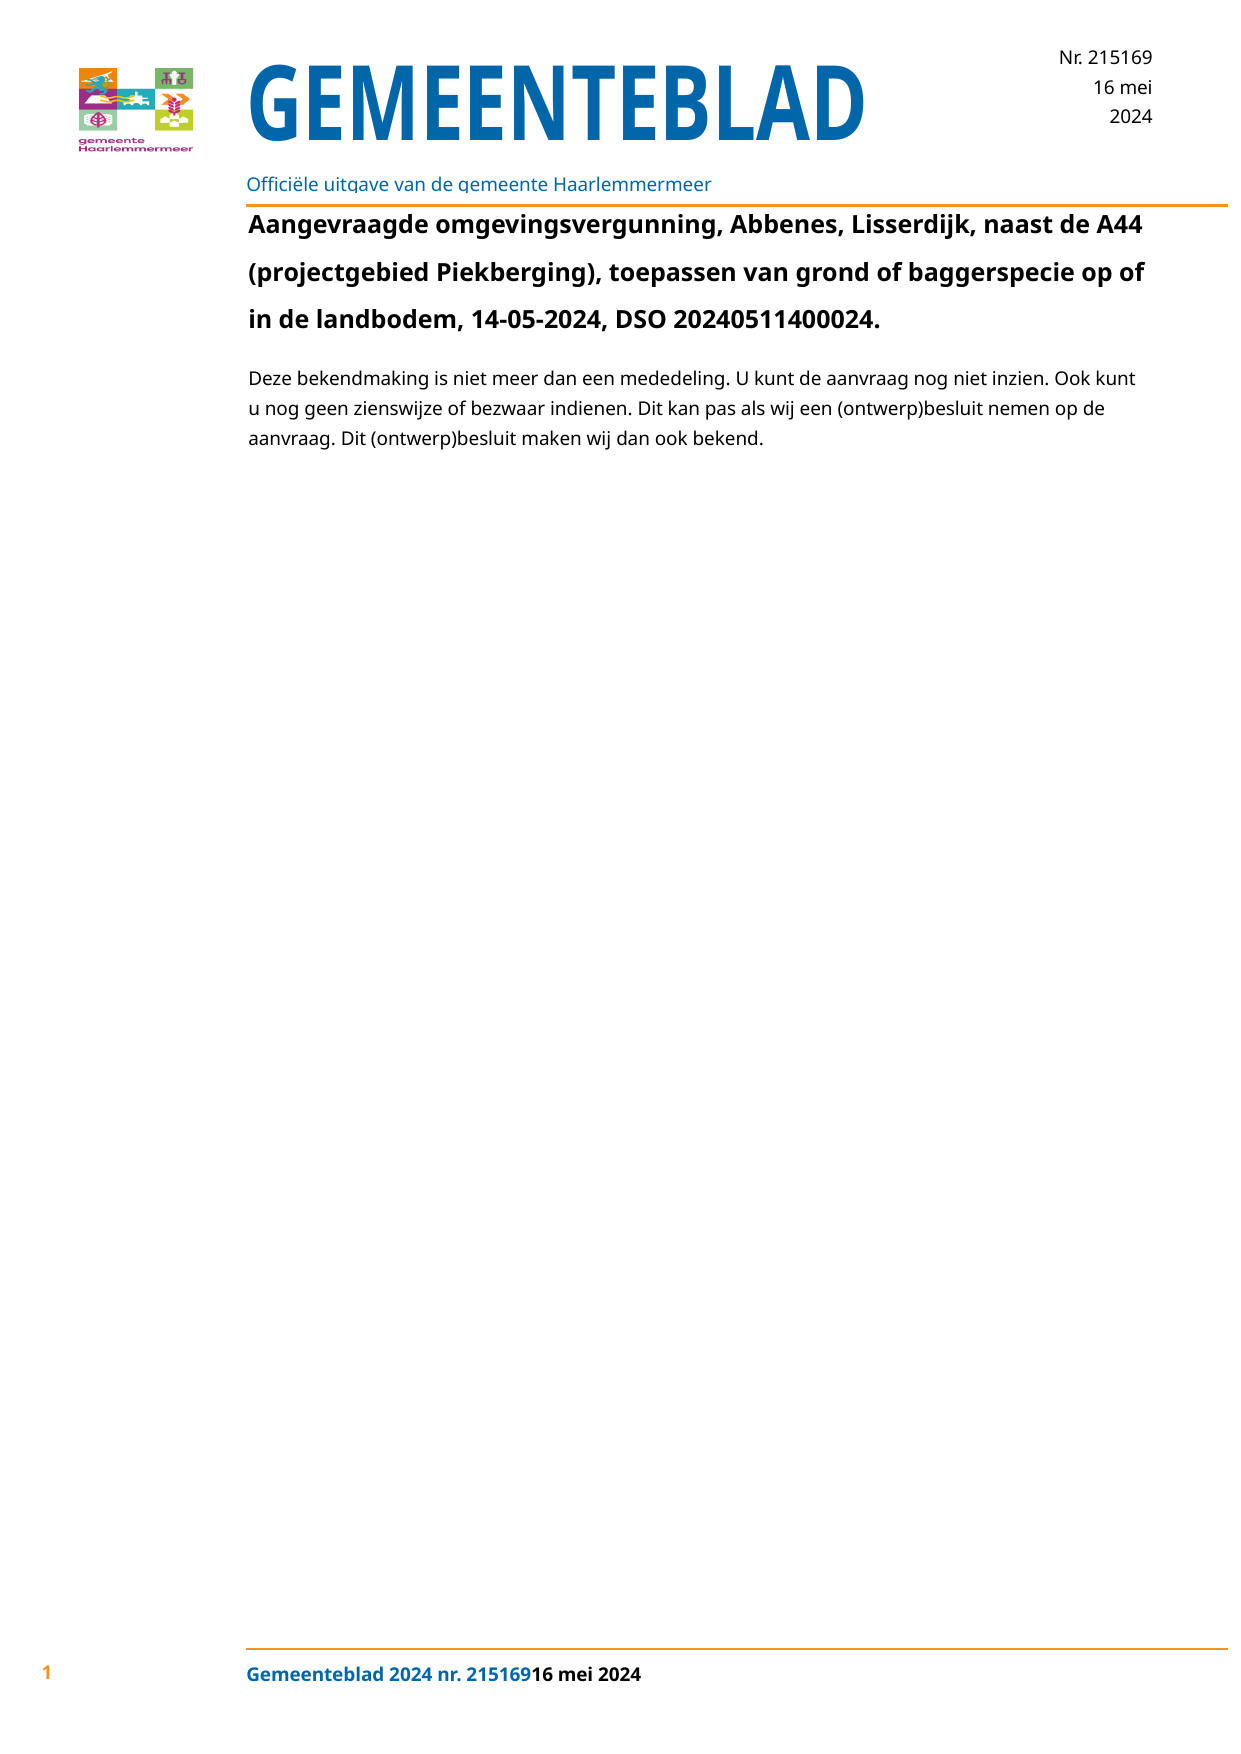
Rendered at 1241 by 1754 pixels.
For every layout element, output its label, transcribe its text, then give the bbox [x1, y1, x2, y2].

text Deze bekendmaking is niet meer dan een mededeling. U kunt de aanvraag nog niet inzien. Ook kunt u nog geen zienswijze of bezwaar indienen. Dit kan pas als wij een (ontwerp)besluit nemen op de aanvraag. Dit (ontwerp)besluit maken wij dan ook bekend. [248, 366, 1152, 450]
text Aangevraagde omgevingsvergunning, Abbenes, Lisserdijk, naast de A44 (projectgebied Piekberging), toepassen van grond of baggerspecie op of in de landbodem, 14-05-2024, DSO 20240511400024. [248, 207, 1152, 336]
picture [41, 47, 231, 172]
